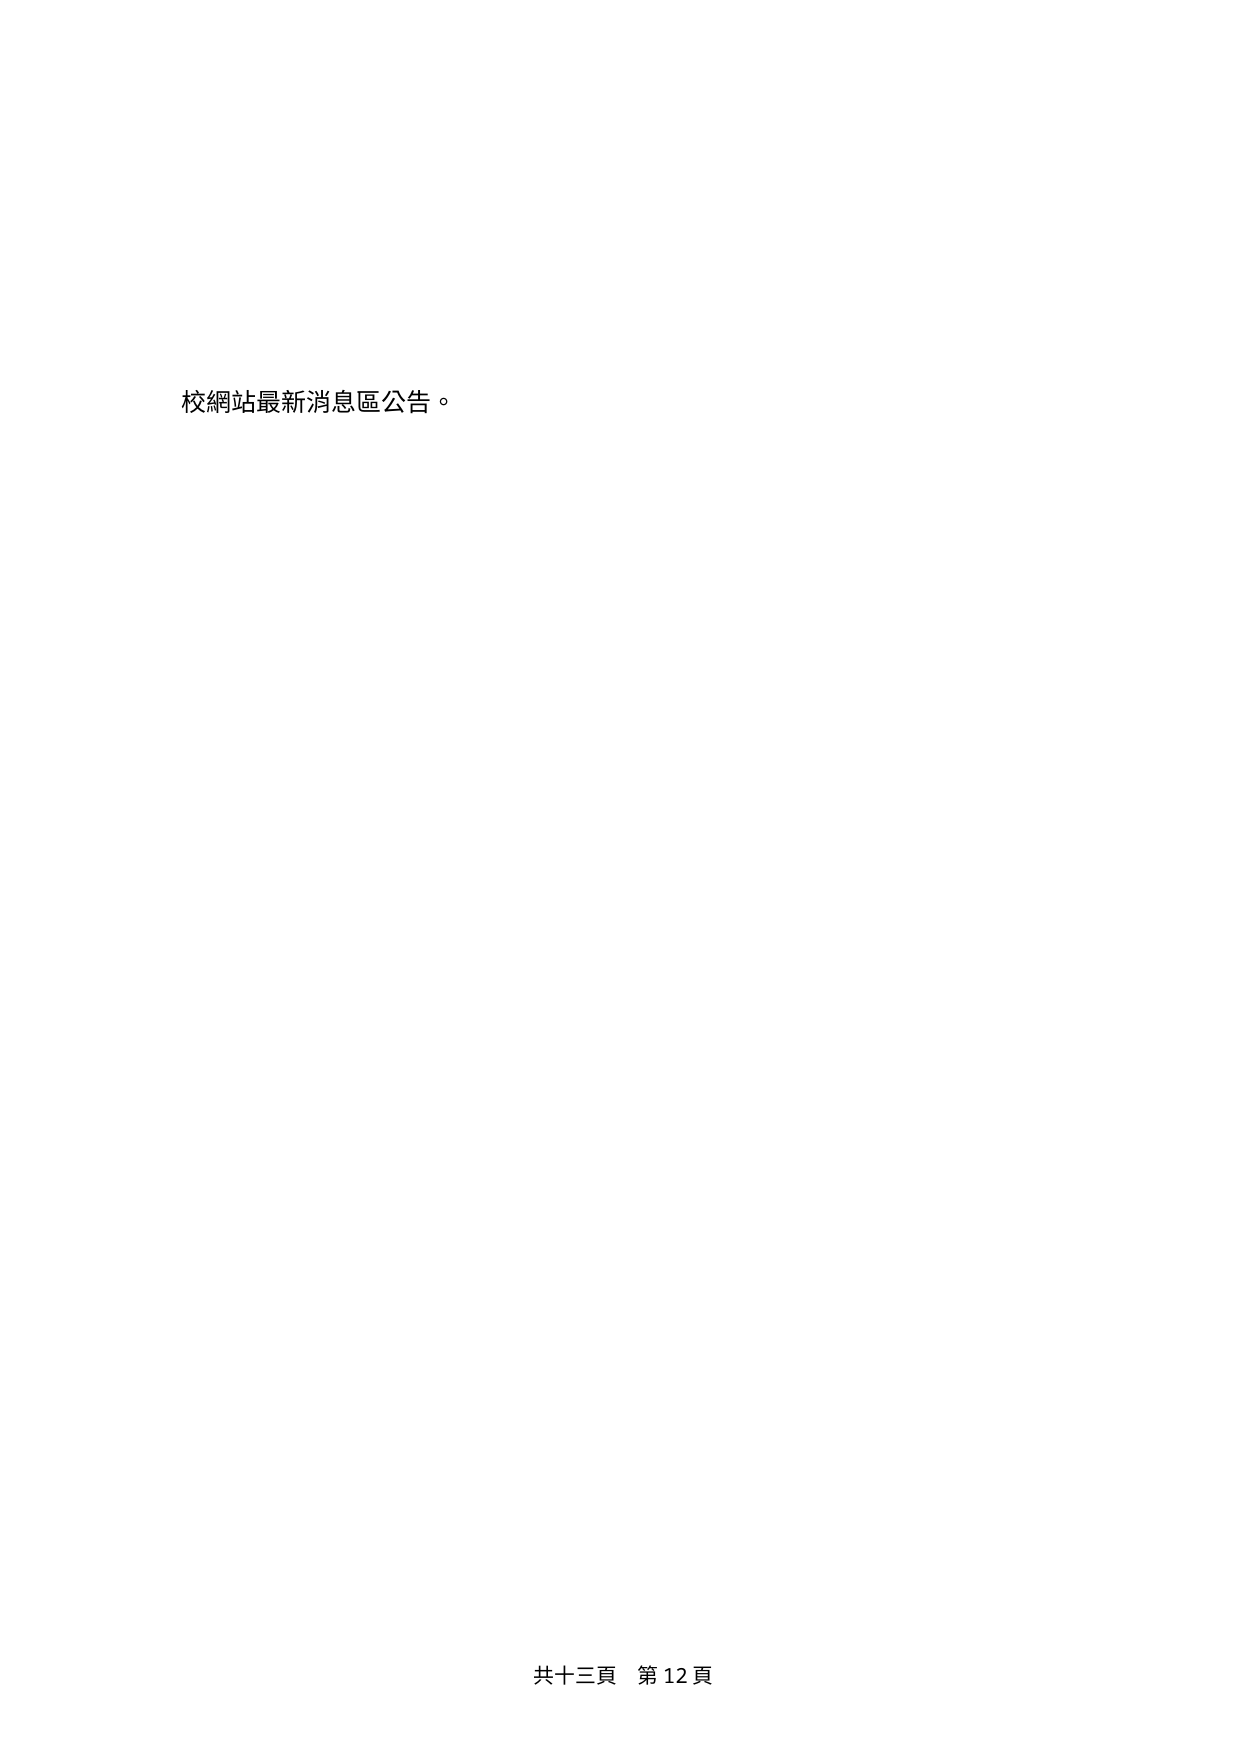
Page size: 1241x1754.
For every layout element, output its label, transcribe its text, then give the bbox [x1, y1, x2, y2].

text 校網站最新消息區公告。 [106, 359, 1140, 422]
